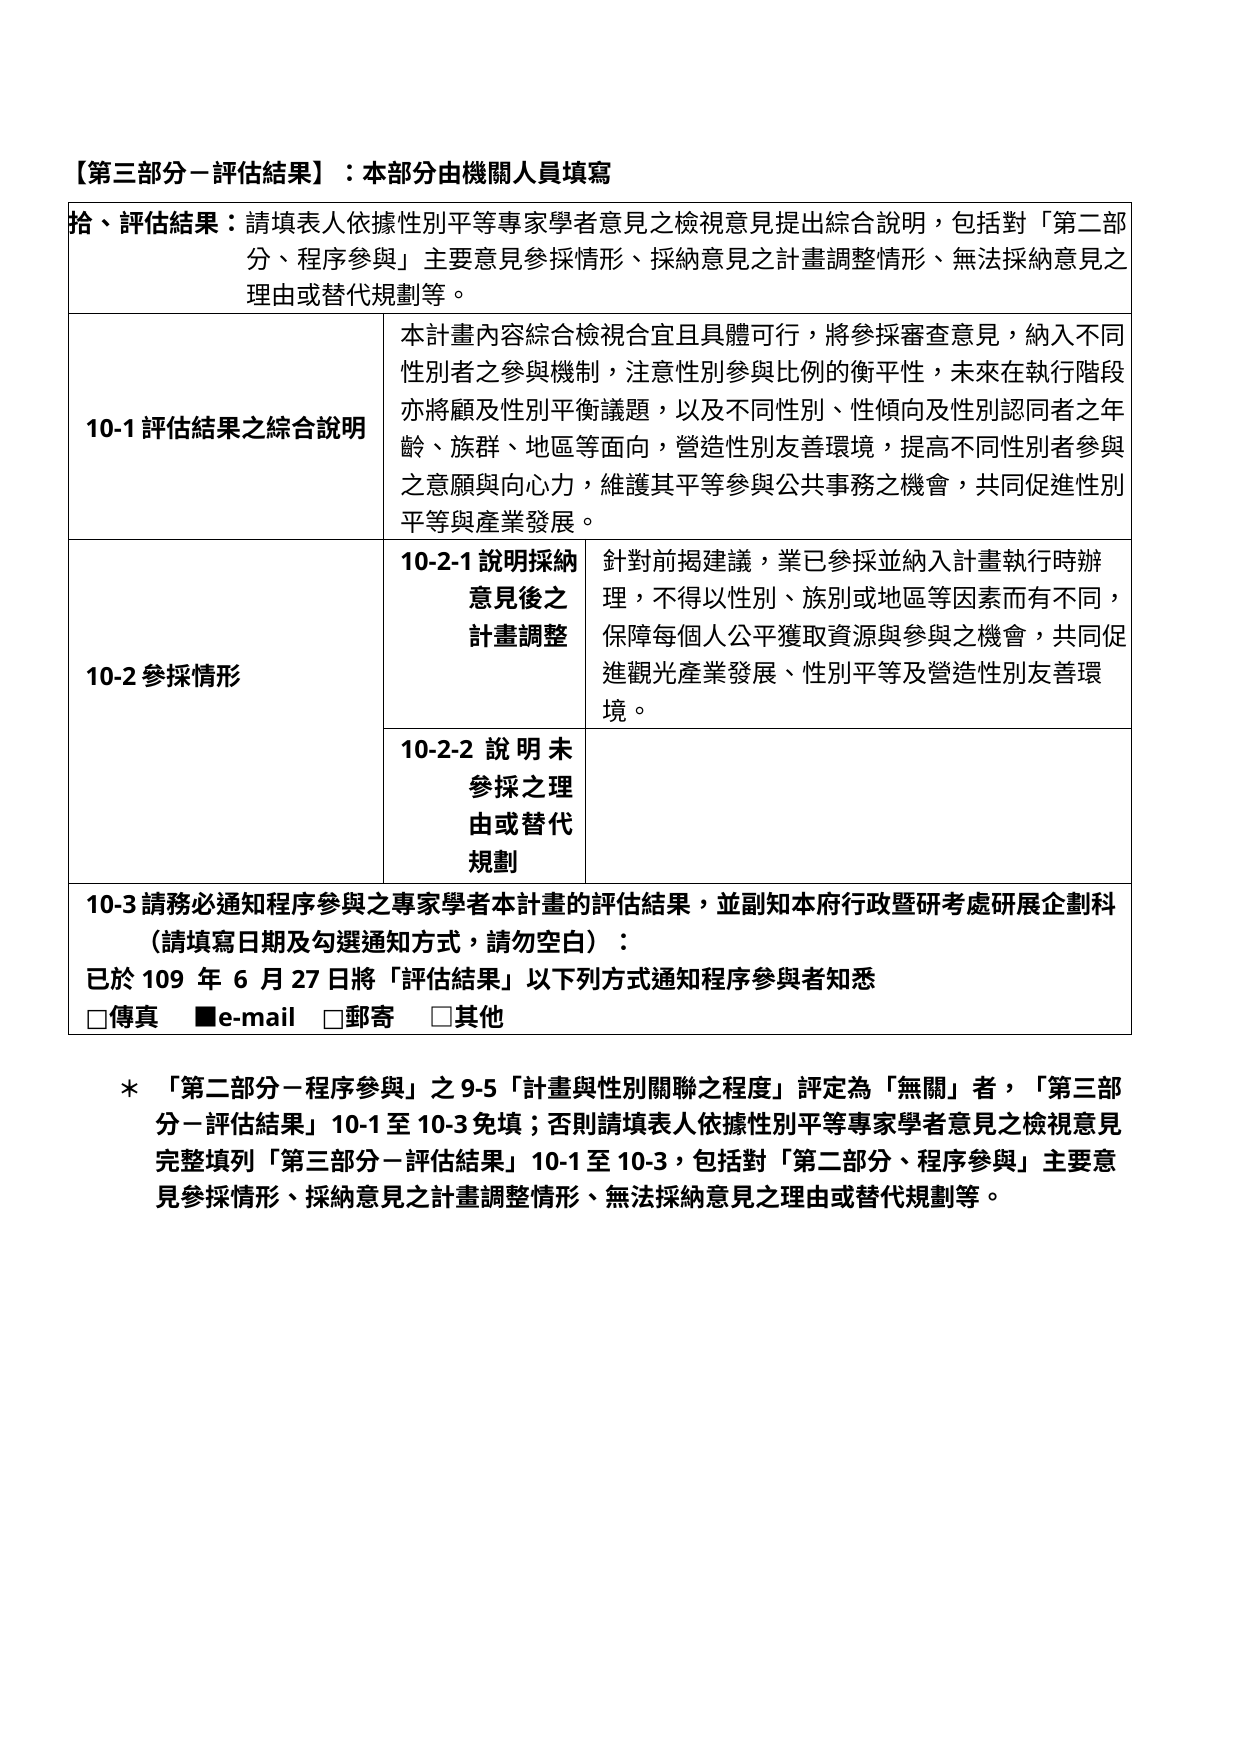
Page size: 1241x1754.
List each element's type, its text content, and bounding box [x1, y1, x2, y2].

table_cell 10-2參採情形 [69, 540, 383, 882]
table_cell 10-2-2說明未參採之理由或替代規劃 [384, 729, 585, 882]
text 【第三部分－評估結果】：本部分由機關人員填寫 [62, 152, 1122, 190]
table_header 拾、評估結果：請填表人依據性別平等專家學者意見之檢視意見提出綜合說明，包括對「第二部分、程序參與」主要意見參採情形、採納意見之計畫調整情形、無法採納意見之理由或替代規劃等。 [69, 203, 1131, 313]
table_cell 本計畫內容綜合檢視合宜且具體可行，將參採審查意見，納入不同性別者之參與機制，注意性別參與比例的衡平性，未來在執行階段亦將顧及性別平衡議題，以及不同性別、性傾向及性別認同者之年齡、族群、地區等面向，營造性別友善環境，提高不同性別者參與之意願與向心力，維護其平等參與公共事務之機會，共同促進性別平等與產業發展。 [384, 314, 1131, 539]
table_cell 10-2-1說明採納意見後之計畫調整 [384, 540, 585, 727]
table_cell 針對前揭建議，業已參採並納入計畫執行時辦理，不得以性別、族別或地區等因素而有不同，保障每個人公平獲取資源與參與之機會，共同促進觀光產業發展、性別平等及營造性別友善環境。 [586, 540, 1131, 727]
table_cell 10-1評估結果之綜合說明 [69, 314, 383, 539]
table_cell 10-3請務必通知程序參與之專家學者本計畫的評估結果，並副知本府行政暨研考處研展企劃科（請填寫日期及勾選通知方式，請勿空白）： 已於 109 年 6 月 27 日將「評估結果」以下列方式通知程序參與者知悉 □傳真 ■e-mail □郵寄 □其他 [69, 884, 1131, 1033]
table_cell [586, 729, 1131, 882]
list 「第二部分－程序參與」之9-5「計畫與性別關聯之程度」評定為「無關」者，「第三部分－評估結果」10-1至10-3免填；否則請填表人依據性別平等專家學者意見之檢視意見完整填列「第三部分－評估結果」10-1至10-3，包括對「第二部分、程序參與」主要意見參採情形、採納意見之計畫調整情形、無法採納意見之理由或替代規劃等。 [118, 1069, 1133, 1214]
